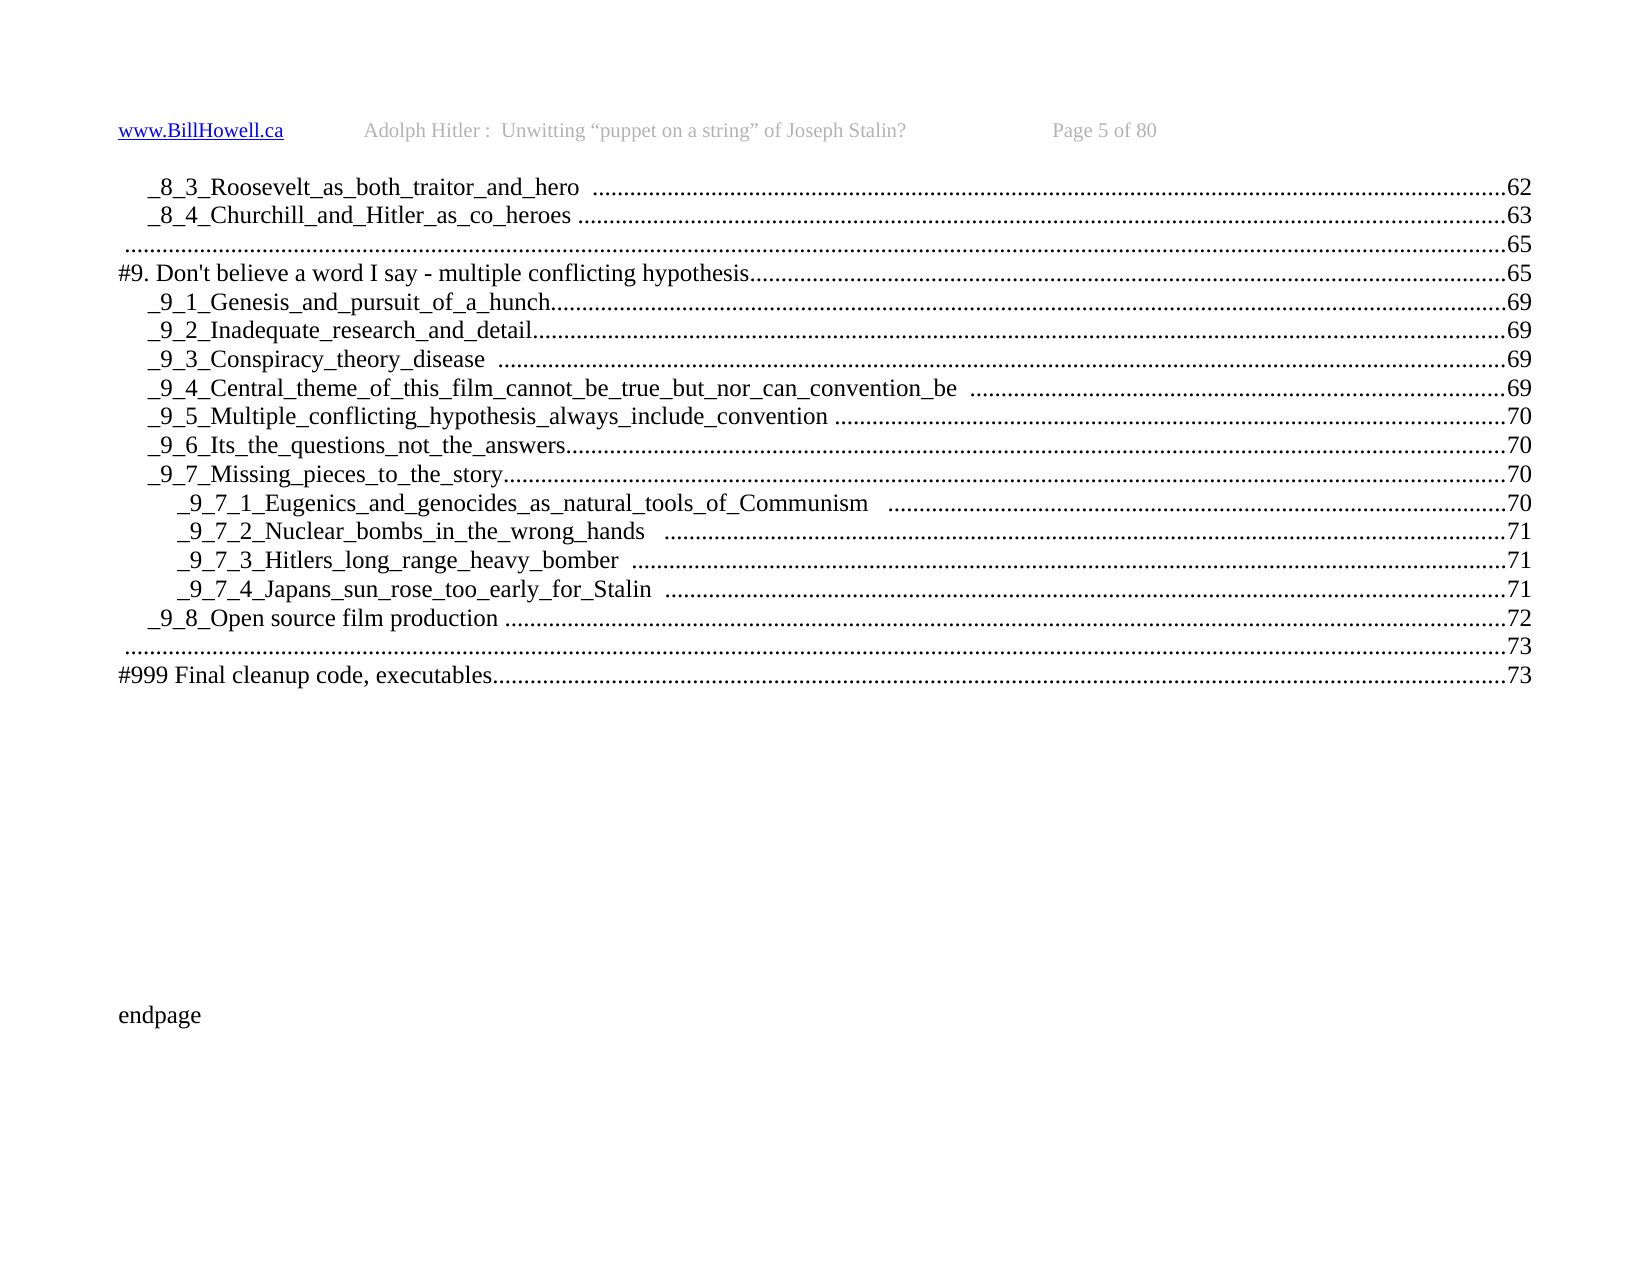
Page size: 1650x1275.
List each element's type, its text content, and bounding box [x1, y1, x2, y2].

text _9_7_3_Hitlers_long_range_heavy_bomber 71 [177, 545, 1532, 574]
text _9_1_Genesis_and_pursuit_of_a_hunch 69 [148, 287, 1532, 315]
text _8_3_Roosevelt_as_both_traitor_and_hero 62 [148, 172, 1532, 200]
text _9_5_Multiple_conflicting_hypothesis_always_include_convention 70 [148, 402, 1532, 430]
text _8_4_Churchill_and_Hitler_as_co_heroes 63 [148, 200, 1532, 229]
text 65 [118, 229, 1532, 258]
text #9. Don't believe a word I say - multiple conflicting hypothesis 65 [118, 258, 1532, 287]
text _9_6_Its_the_questions_not_the_answers 70 [148, 430, 1532, 459]
text _9_2_Inadequate_research_and_detail 69 [148, 315, 1532, 344]
text endpage [118, 1001, 1532, 1029]
text _9_3_Conspiracy_theory_disease 69 [148, 344, 1532, 373]
text _9_7_4_Japans_sun_rose_too_early_for_Stalin 71 [177, 574, 1532, 603]
text _9_7_2_Nuclear_bombs_in_the_wrong_hands 71 [177, 517, 1532, 545]
text 73 [118, 632, 1532, 660]
text _9_8_Open source film production 72 [148, 603, 1532, 632]
text _9_7_Missing_pieces_to_the_story 70 [148, 459, 1532, 488]
text _9_7_1_Eugenics_and_genocides_as_natural_tools_of_Communism 70 [177, 488, 1532, 517]
text _9_4_Central_theme_of_this_film_cannot_be_true_but_nor_can_convention_be 69 [148, 373, 1532, 402]
text #999 Final cleanup code, executables 73 [118, 660, 1532, 689]
